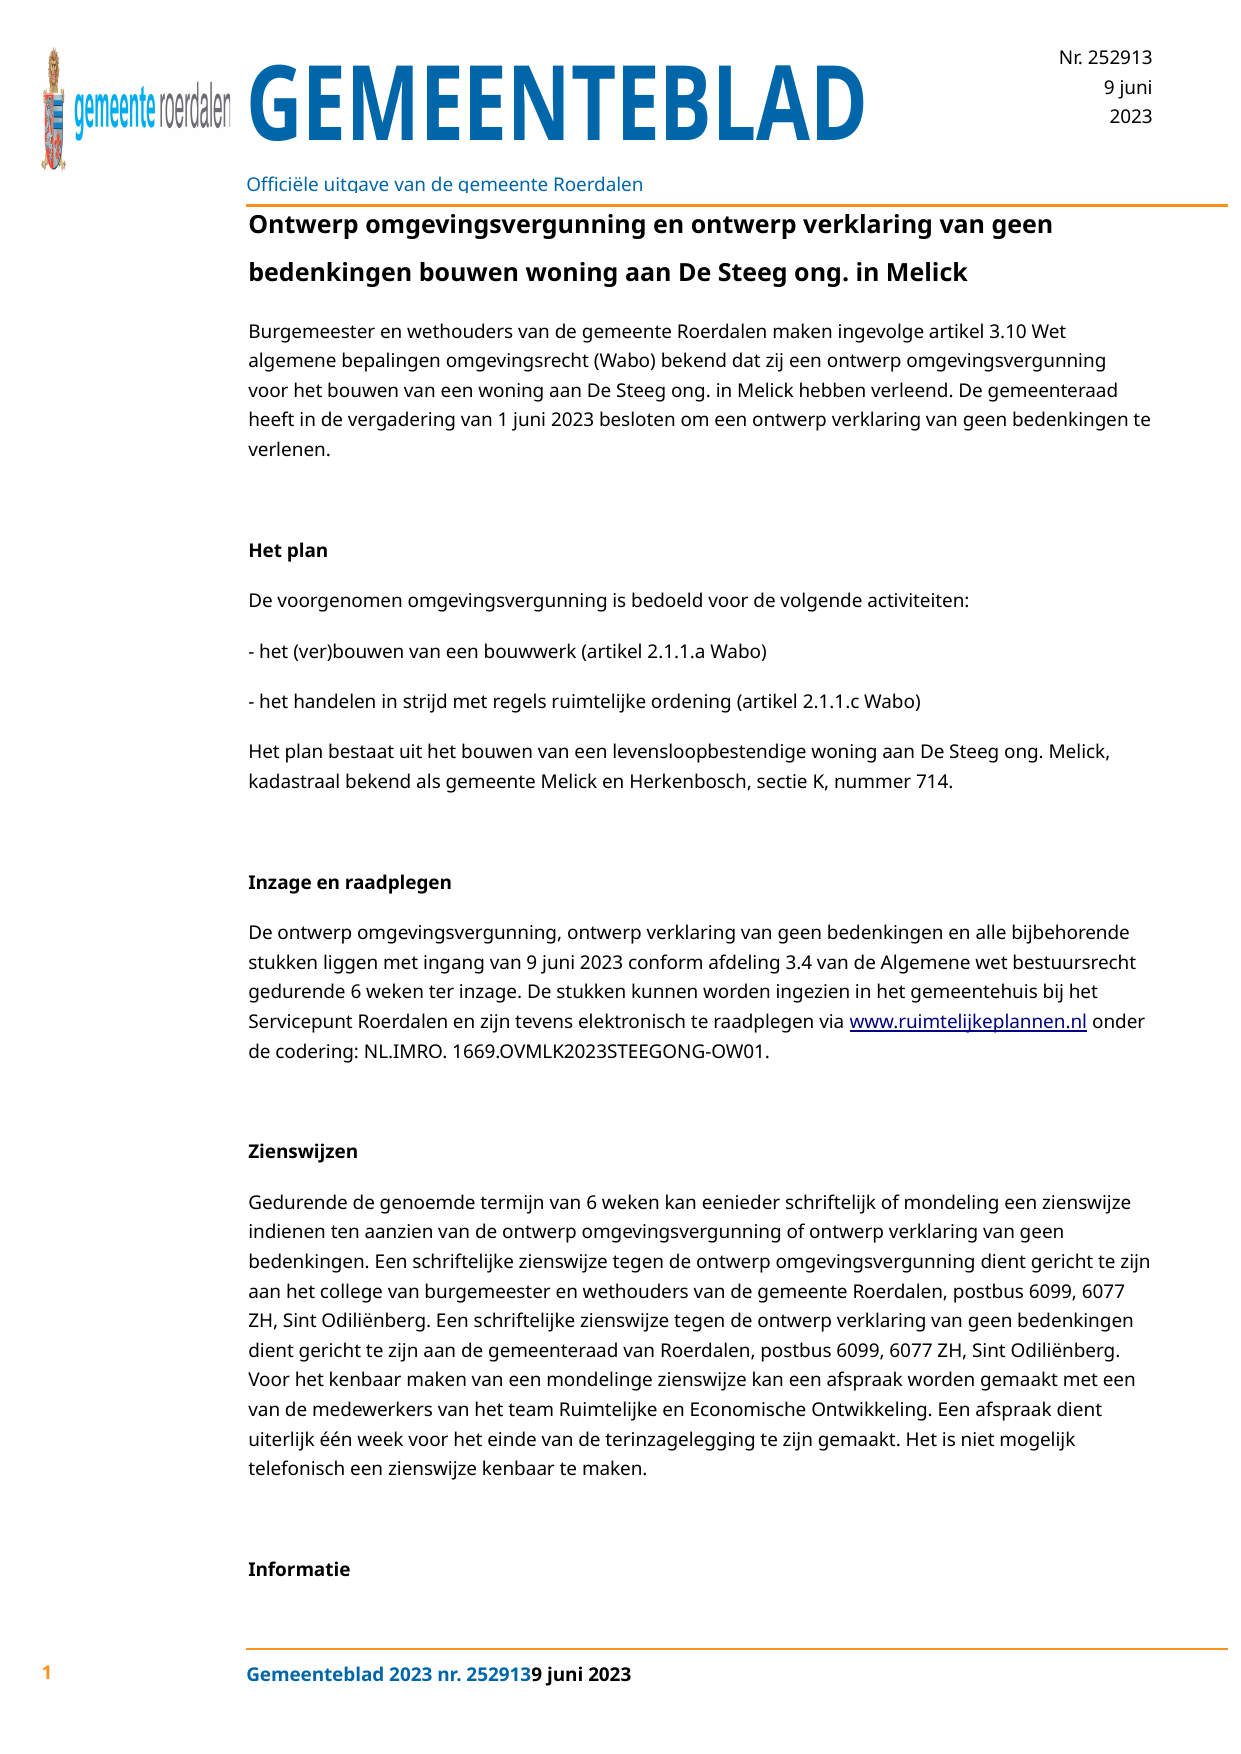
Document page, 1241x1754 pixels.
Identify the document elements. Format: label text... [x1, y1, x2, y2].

text Het plan bestaat uit het bouwen van een levensloopbestendige woning aan De Steeg ong. Melick, kadastraal bekend als gemeente Melick en Herkenbosch, sectie K, nummer 714. [248, 739, 1152, 794]
text Het plan [248, 537, 1152, 563]
text Burgemeester en wethouders van de gemeente Roerdalen maken ingevolge artikel 3.10 Wet algemene bepalingen omgevingsrecht (Wabo) bekend dat zij een ontwerp omgevingsvergunning voor het bouwen van een woning aan De Steeg ong. in Melick hebben verleend. De gemeenteraad heeft in de vergadering van 1 juni 2023 besloten om een ontwerp verklaring van geen bedenkingen te verlenen. [248, 318, 1152, 462]
text Gedurende de genoemde termijn van 6 weken kan eenieder schriftelijk of mondeling een zienswijze indienen ten aanzien van de ontwerp omgevingsvergunning of ontwerp verklaring van geen bedenkingen. Een schriftelijke zienswijze tegen de ontwerp omgevingsvergunning dient gericht te zijn aan het college van burgemeester en wethouders van de gemeente Roerdalen, postbus 6099, 6077 ZH, Sint Odiliënberg. Een schriftelijke zienswijze tegen de ontwerp verklaring van geen bedenkingen dient gericht te zijn aan de gemeenteraad van Roerdalen, postbus 6099, 6077 ZH, Sint Odiliënberg. Voor het kenbaar maken van een mondelinge zienswijze kan een afspraak worden gemaakt met een van de medewerkers van het team Ruimtelijke en Economische Ontwikkeling. Een afspraak dient uiterlijk één week voor het einde van de terinzagelegging te zijn gemaakt. Het is niet mogelijk telefonisch een zienswijze kenbaar te maken. [248, 1189, 1152, 1481]
text De ontwerp omgevingsvergunning, ontwerp verklaring van geen bedenkingen en alle bijbehorende stukken liggen met ingang van 9 juni 2023 conform afdeling 3.4 van de Algemene wet bestuursrecht gedurende 6 weken ter inzage. De stukken kunnen worden ingezien in het gemeentehuis bij het Servicepunt Roerdalen en zijn tevens elektronisch te raadplegen via www.ruimtelijkeplannen.nl onder de codering: NL.IMRO. 1669.OVMLK2023STEEGONG-OW01. [248, 919, 1152, 1064]
text - het handelen in strijd met regels ruimtelijke ordening (artikel 2.1.1.c Wabo) [248, 688, 1152, 714]
picture [41, 47, 231, 172]
text Zienswijzen [248, 1139, 1152, 1164]
text Informatie [248, 1556, 1152, 1582]
text De voorgenomen omgevingsvergunning is bedoeld voor de volgende activiteiten: [248, 587, 1152, 613]
text Ontwerp omgevingsvergunning en ontwerp verklaring van geen bedenkingen bouwen woning aan De Steeg ong. in Melick [248, 207, 1152, 288]
text - het (ver)bouwen van een bouwwerk (artikel 2.1.1.a Wabo) [248, 638, 1152, 664]
text Inzage en raadplegen [248, 869, 1152, 895]
